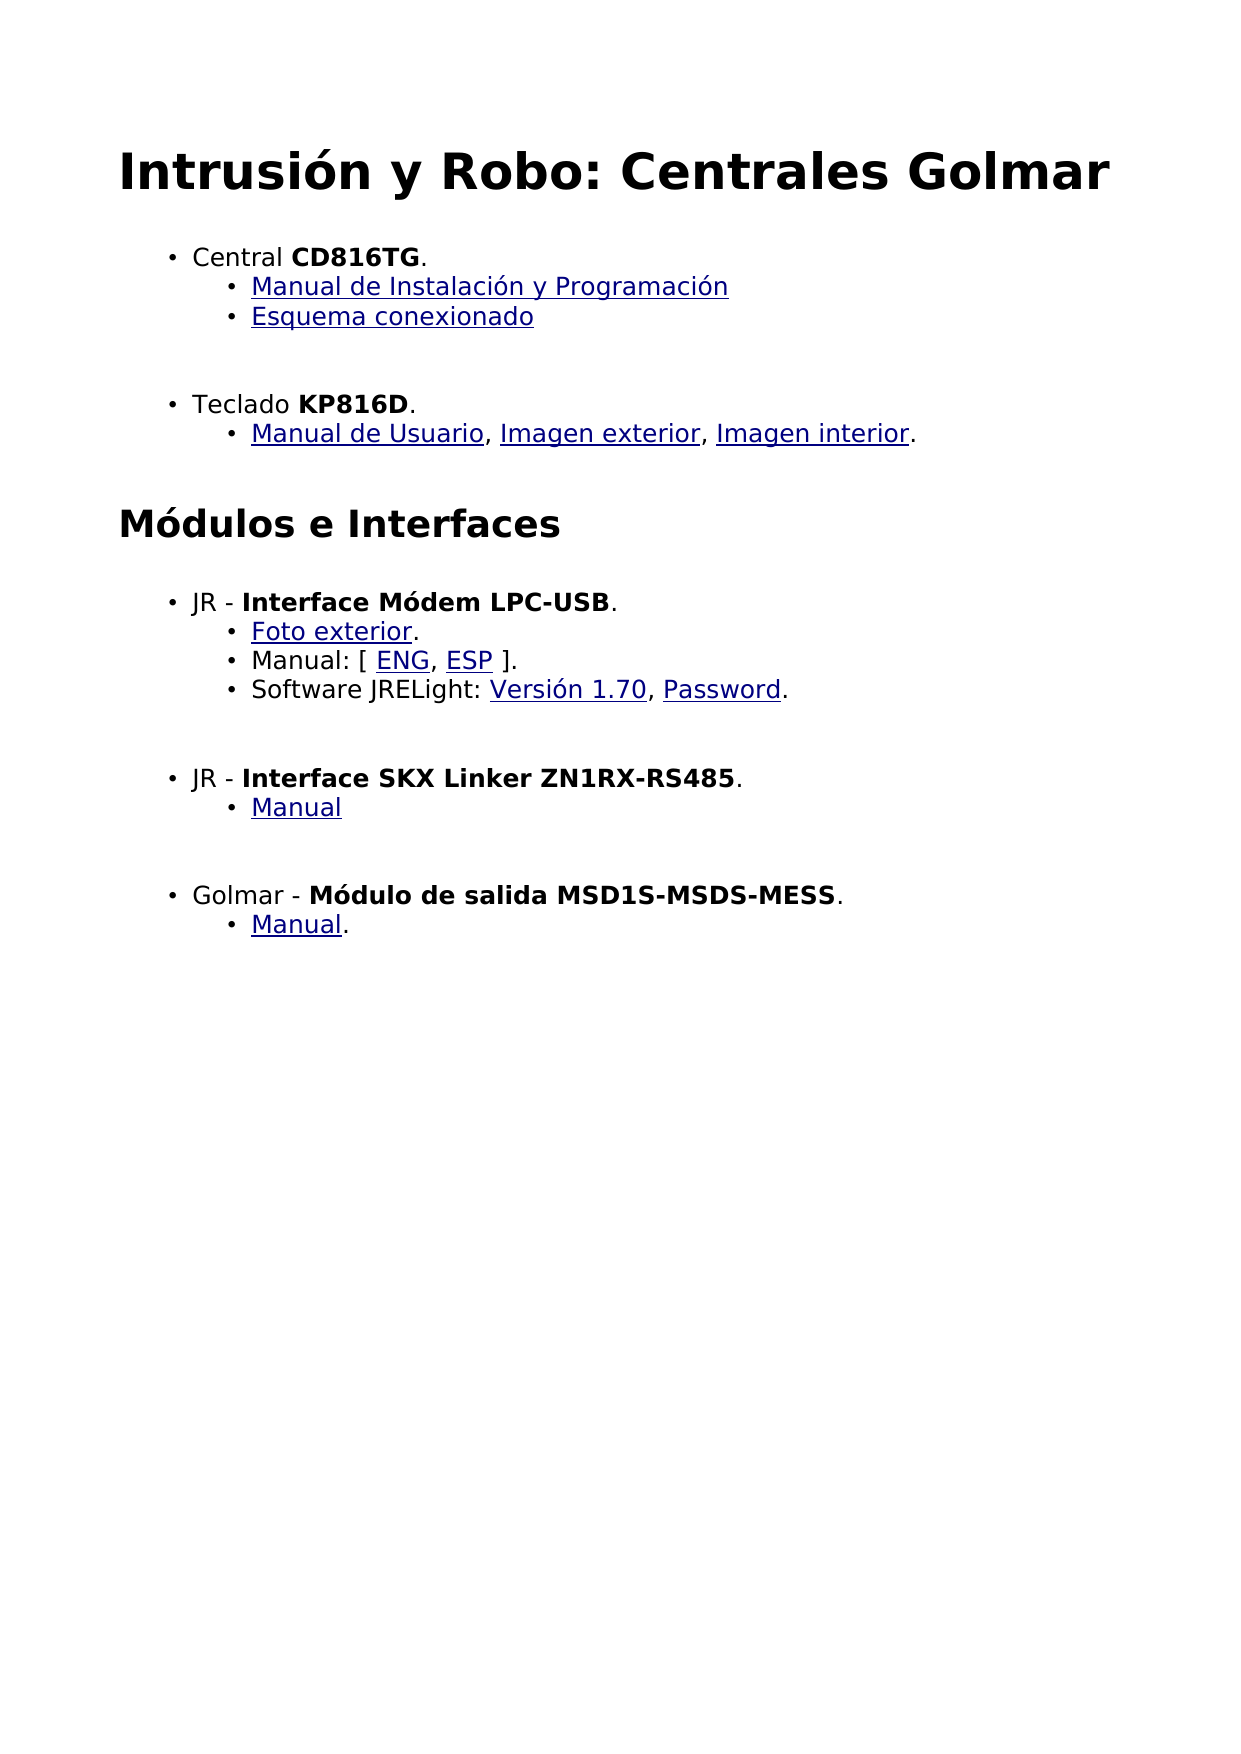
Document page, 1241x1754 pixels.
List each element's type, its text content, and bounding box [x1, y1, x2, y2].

list Teclado KP816D. [177, 390, 1122, 419]
list Foto exterior. [236, 617, 1122, 647]
subtitle Intrusión y Robo: Centrales Golmar [118, 143, 1122, 201]
list JR - Interface SKX Linker ZN1RX-RS485. [177, 764, 1122, 793]
list Manual: [ ENG, ESP ]. [236, 647, 1122, 676]
list Manual de Instalación y Programación [236, 272, 1122, 302]
list Manual. [236, 910, 1122, 939]
list Software JRELight: Versión 1.70, Password. [236, 676, 1122, 705]
list JR - Interface Módem LPC-USB. [177, 588, 1122, 617]
list Central CD816TG. [177, 243, 1122, 272]
subtitle Módulos e Interfaces [118, 503, 1122, 546]
list Manual de Usuario, Imagen exterior, Imagen interior. [236, 419, 1122, 448]
list Manual [236, 793, 1122, 822]
list Golmar - Módulo de salida MSD1S-MSDS-MESS. [177, 881, 1122, 910]
list Esquema conexionado [236, 302, 1122, 331]
